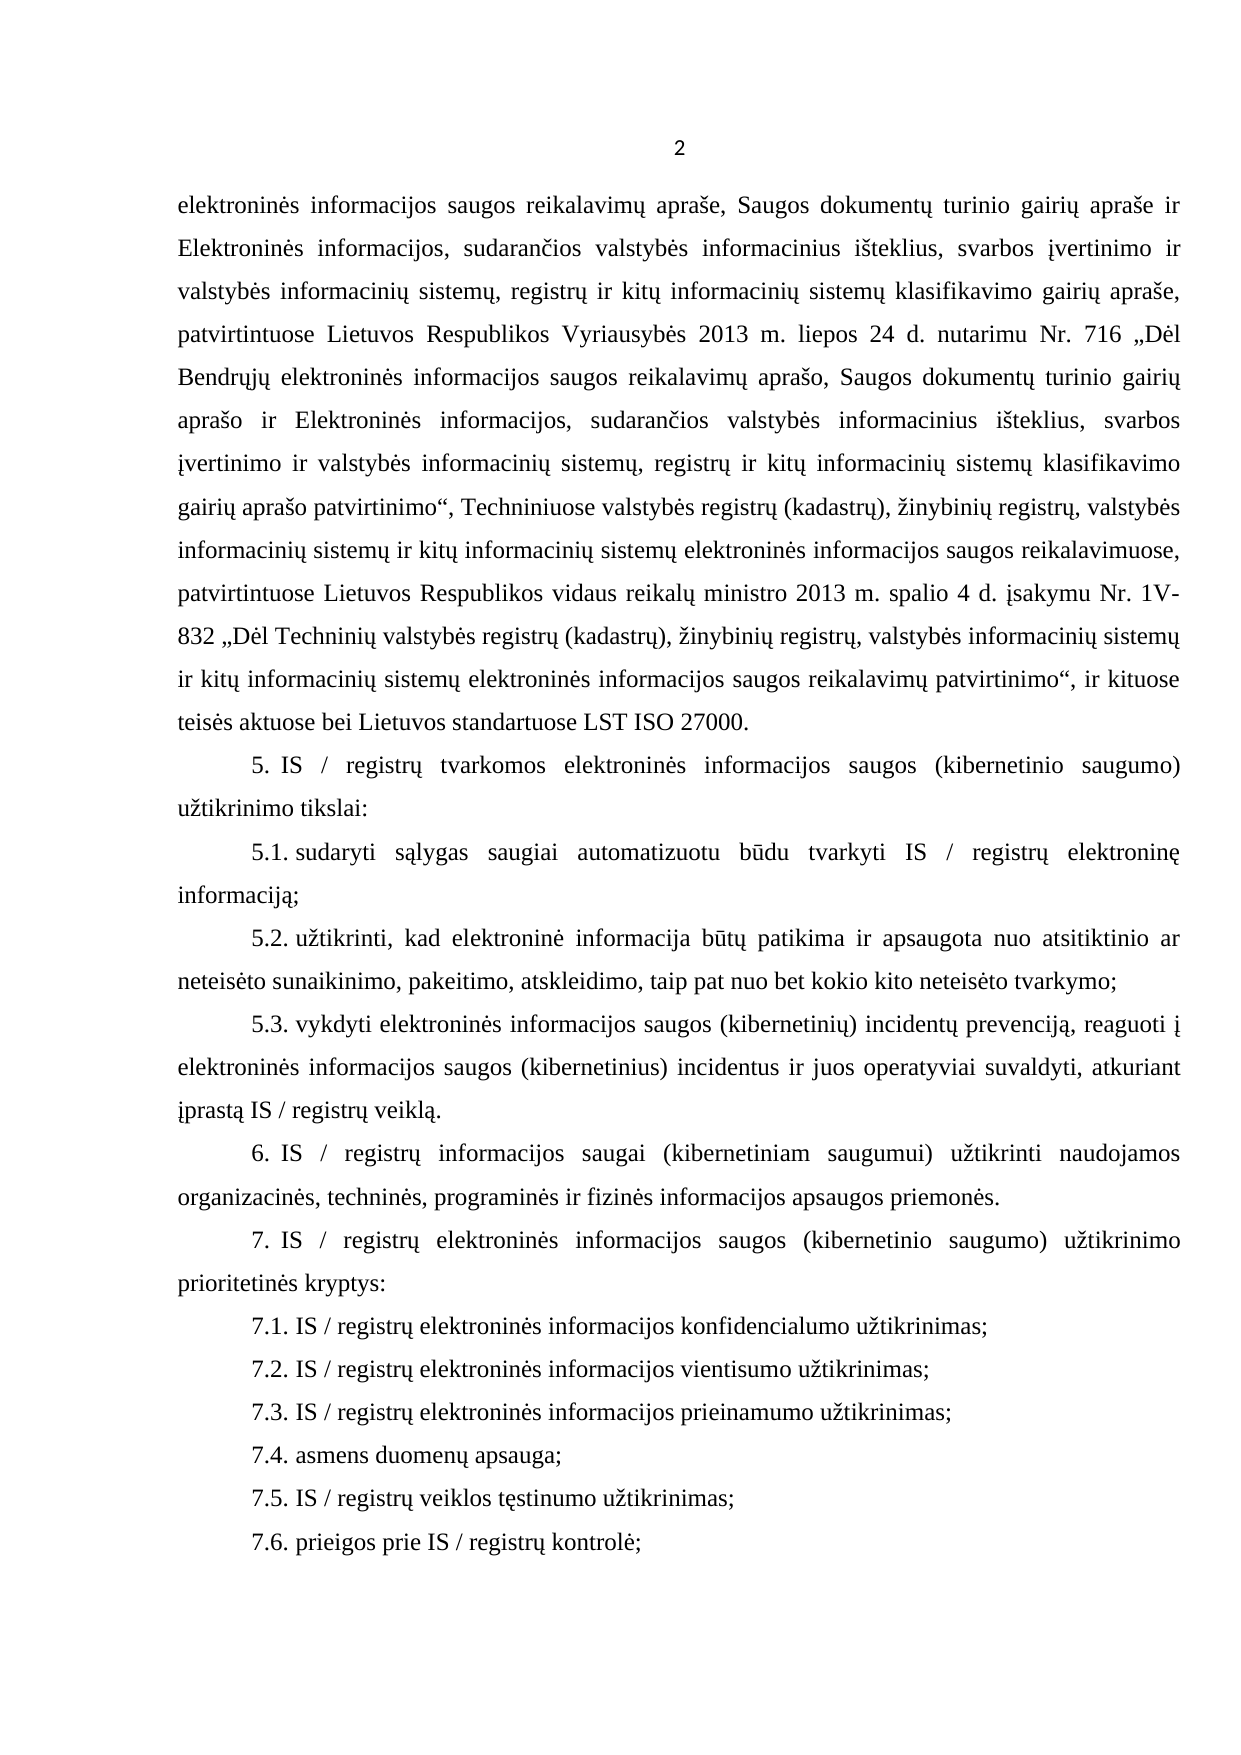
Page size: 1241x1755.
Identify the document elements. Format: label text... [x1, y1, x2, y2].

text 7.5. IS / registrų veiklos tęstinumo užtikrinimas; [177, 1483, 1181, 1512]
text 5.3. vykdyti elektroninės informacijos saugos (kibernetinių) incidentų prevenciją, reaguoti į elektroninės informacijos saugos (kibernetinius) incidentus ir juos operatyviai suvaldyti, atkuriant įprastą IS / registrų veiklą. [177, 1009, 1181, 1124]
text 7.4. asmens duomenų apsauga; [177, 1440, 1181, 1469]
text 7.2. IS / registrų elektroninės informacijos vientisumo užtikrinimas; [177, 1354, 1181, 1383]
text 5.1. sudaryti sąlygas saugiai automatizuotu būdu tvarkyti IS / registrų elektroninę informaciją; [177, 837, 1181, 908]
text elektroninės informacijos saugos reikalavimų apraše, Saugos dokumentų turinio gairių apraše ir Elektroninės informacijos, sudarančios valstybės informacinius išteklius, svarbos įvertinimo ir valstybės informacinių sistemų, registrų ir kitų informacinių sistemų klasifikavimo gairių apraše, patvirtintuose Lietuvos Respublikos Vyriausybės 2013 m. liepos 24 d. nutarimu Nr. 716 „Dėl Bendrųjų elektroninės informacijos saugos reikalavimų aprašo, Saugos dokumentų turinio gairių aprašo ir Elektroninės informacijos, sudarančios valstybės informacinius išteklius, svarbos įvertinimo ir valstybės informacinių sistemų, registrų ir kitų informacinių sistemų klasifikavimo gairių aprašo patvirtinimo“, Techniniuose valstybės registrų (kadastrų), žinybinių registrų, valstybės informacinių sistemų ir kitų informacinių sistemų elektroninės informacijos saugos reikalavimuose, patvirtintuose Lietuvos Respublikos vidaus reikalų ministro 2013 m. spalio 4 d. įsakymu Nr. 1V-832 „Dėl Techninių valstybės registrų (kadastrų), žinybinių registrų, valstybės informacinių sistemų ir kitų informacinių sistemų elektroninės informacijos saugos reikalavimų patvirtinimo“, ir kituose teisės aktuose bei Lietuvos standartuose LST ISO 27000. [177, 190, 1181, 736]
text 7.3. IS / registrų elektroninės informacijos prieinamumo užtikrinimas; [177, 1397, 1181, 1426]
text 7.6. prieigos prie IS / registrų kontrolė; [177, 1527, 1181, 1555]
text 6. IS / registrų informacijos saugai (kibernetiniam saugumui) užtikrinti naudojamos organizacinės, techninės, programinės ir fizinės informacijos apsaugos priemonės. [177, 1138, 1181, 1210]
text 7.1. IS / registrų elektroninės informacijos konfidencialumo užtikrinimas; [177, 1311, 1181, 1340]
text 7. IS / registrų elektroninės informacijos saugos (kibernetinio saugumo) užtikrinimo prioritetinės kryptys: [177, 1225, 1181, 1297]
text 5.2. užtikrinti, kad elektroninė informacija būtų patikima ir apsaugota nuo atsitiktinio ar neteisėto sunaikinimo, pakeitimo, atskleidimo, taip pat nuo bet kokio kito neteisėto tvarkymo; [177, 923, 1181, 995]
text 5. IS / registrų tvarkomos elektroninės informacijos saugos (kibernetinio saugumo) užtikrinimo tikslai: [177, 750, 1181, 822]
